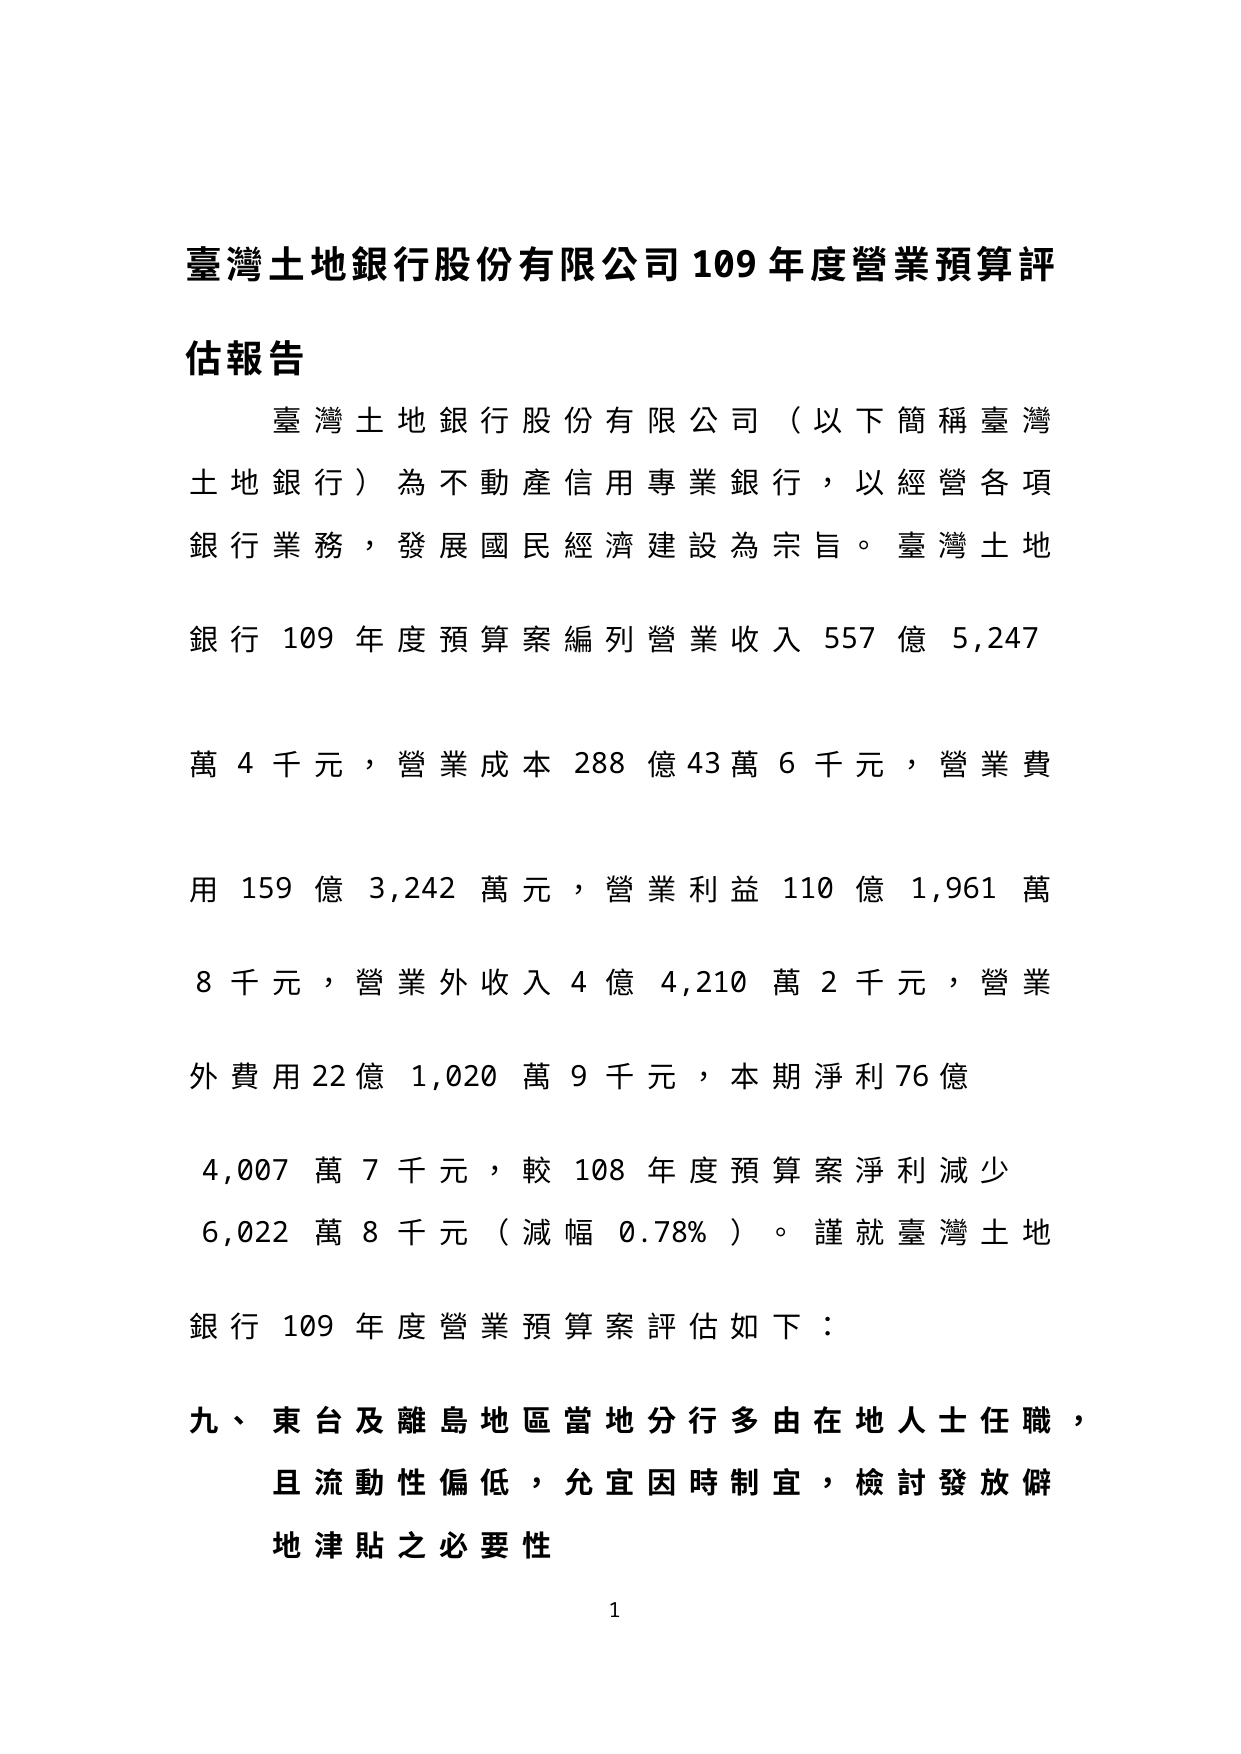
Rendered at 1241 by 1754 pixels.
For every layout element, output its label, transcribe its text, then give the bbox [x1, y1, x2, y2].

text 臺灣土地銀行股份有限公司（以下簡稱臺灣土地銀行）為不動產信用專業銀行，以經營各項銀行業務，發展國民經濟建設為宗旨。臺灣土地銀行109年度預算案編列營業收入557億5,247萬4千元，營業成本288億43萬6千元，營業費用159億3,242萬元，營業利益110億1,961萬8千元，營業外收入4億4,210萬2千元，營業外費用22億1,020萬9千元，本期淨利76億4,007萬7千元，較108年度預算案淨利減少6,022萬8千元（減幅0.78%）。謹就臺灣土地銀行109年度營業預算案評估如下： [183, 377, 1058, 1377]
text 九、東台及離島地區當地分行多由在地人士任職，且流動性偏低，允宜因時制宜，檢討發放僻地津貼之必要性 [183, 1377, 1058, 1564]
text 臺灣土地銀行股份有限公司109年度營業預算評估報告 [183, 189, 1058, 377]
